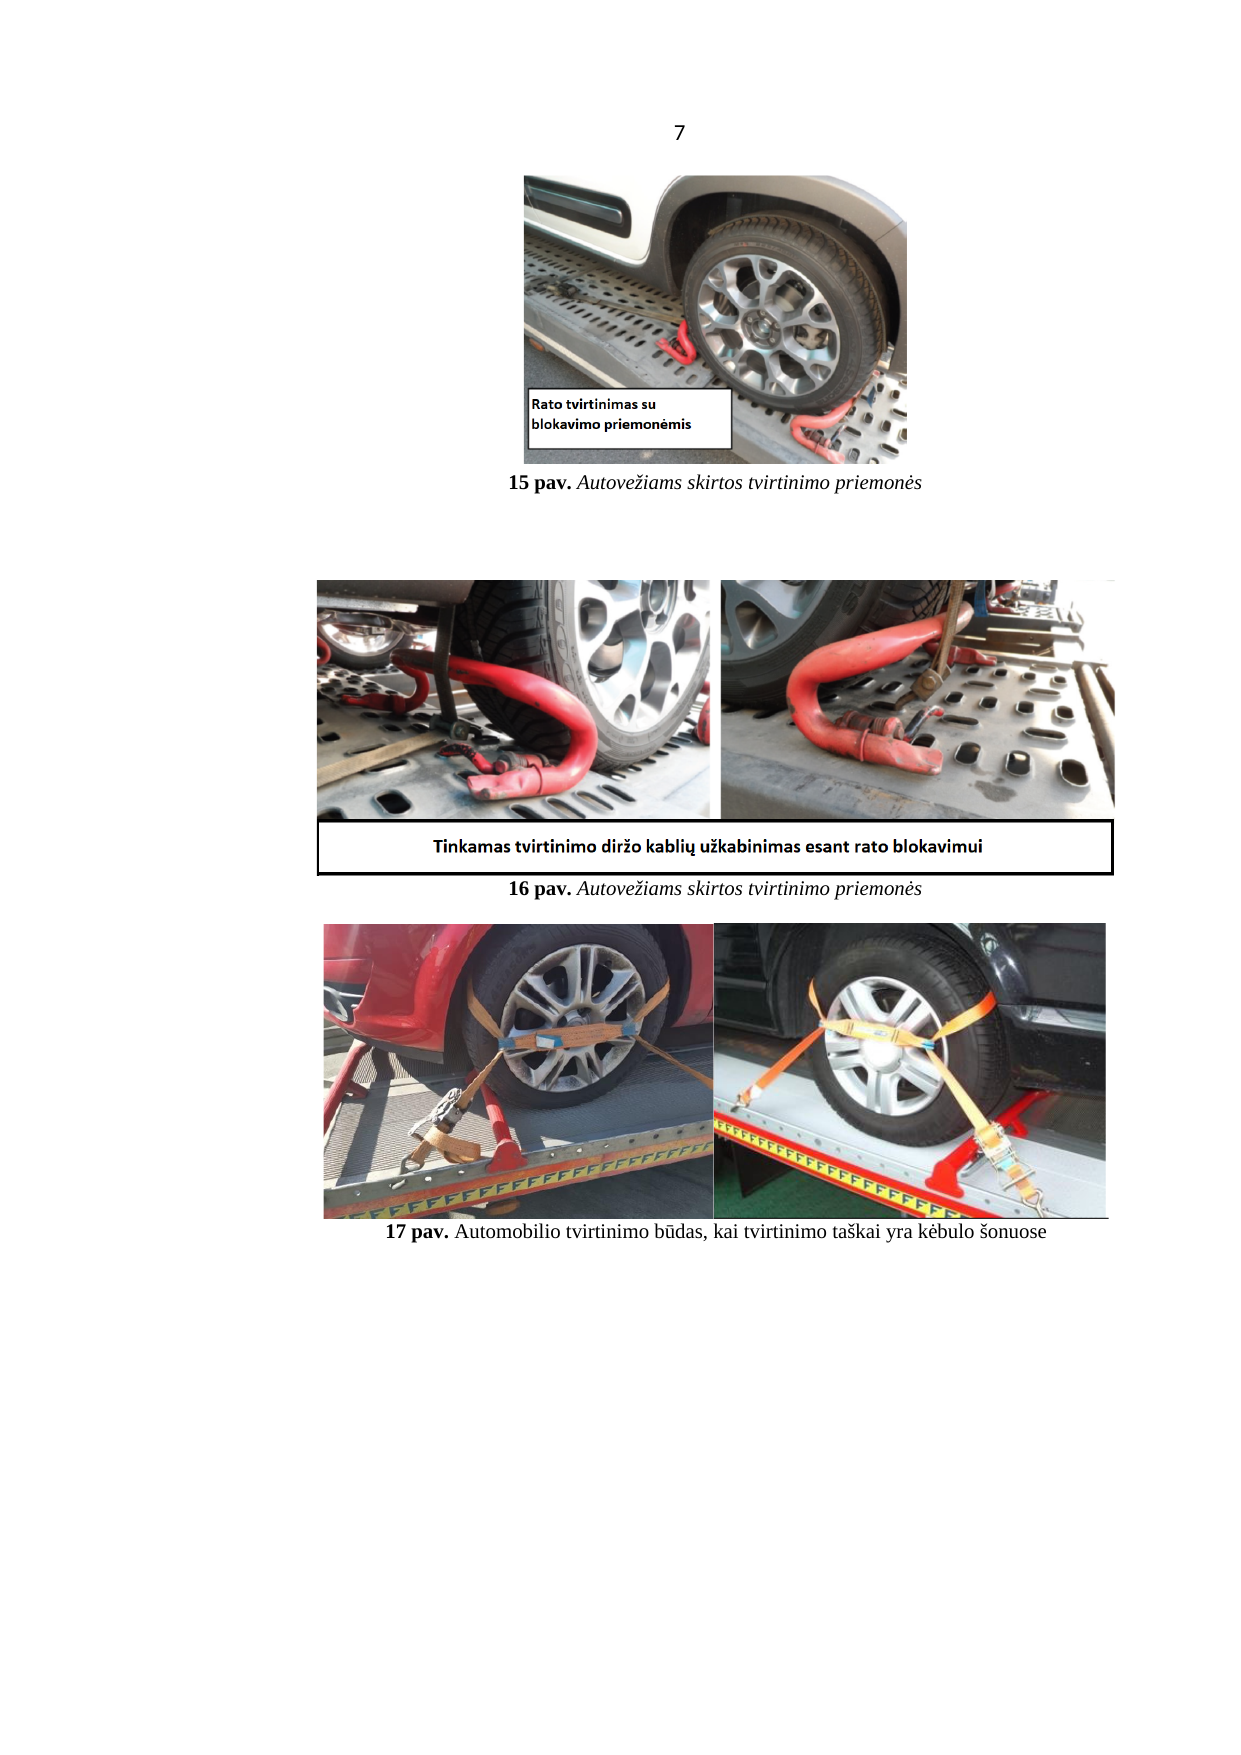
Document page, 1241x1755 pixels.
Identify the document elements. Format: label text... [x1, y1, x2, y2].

text 16 pav. Autovežiams skirtos tvirtinimo priemonės [177, 876, 1181, 900]
text 15 pav. Autovežiams skirtos tvirtinimo priemonės [177, 470, 1181, 494]
text 17 pav. Automobilio tvirtinimo būdas, kai tvirtinimo taškai yra kėbulo šonuose [177, 1219, 1181, 1243]
